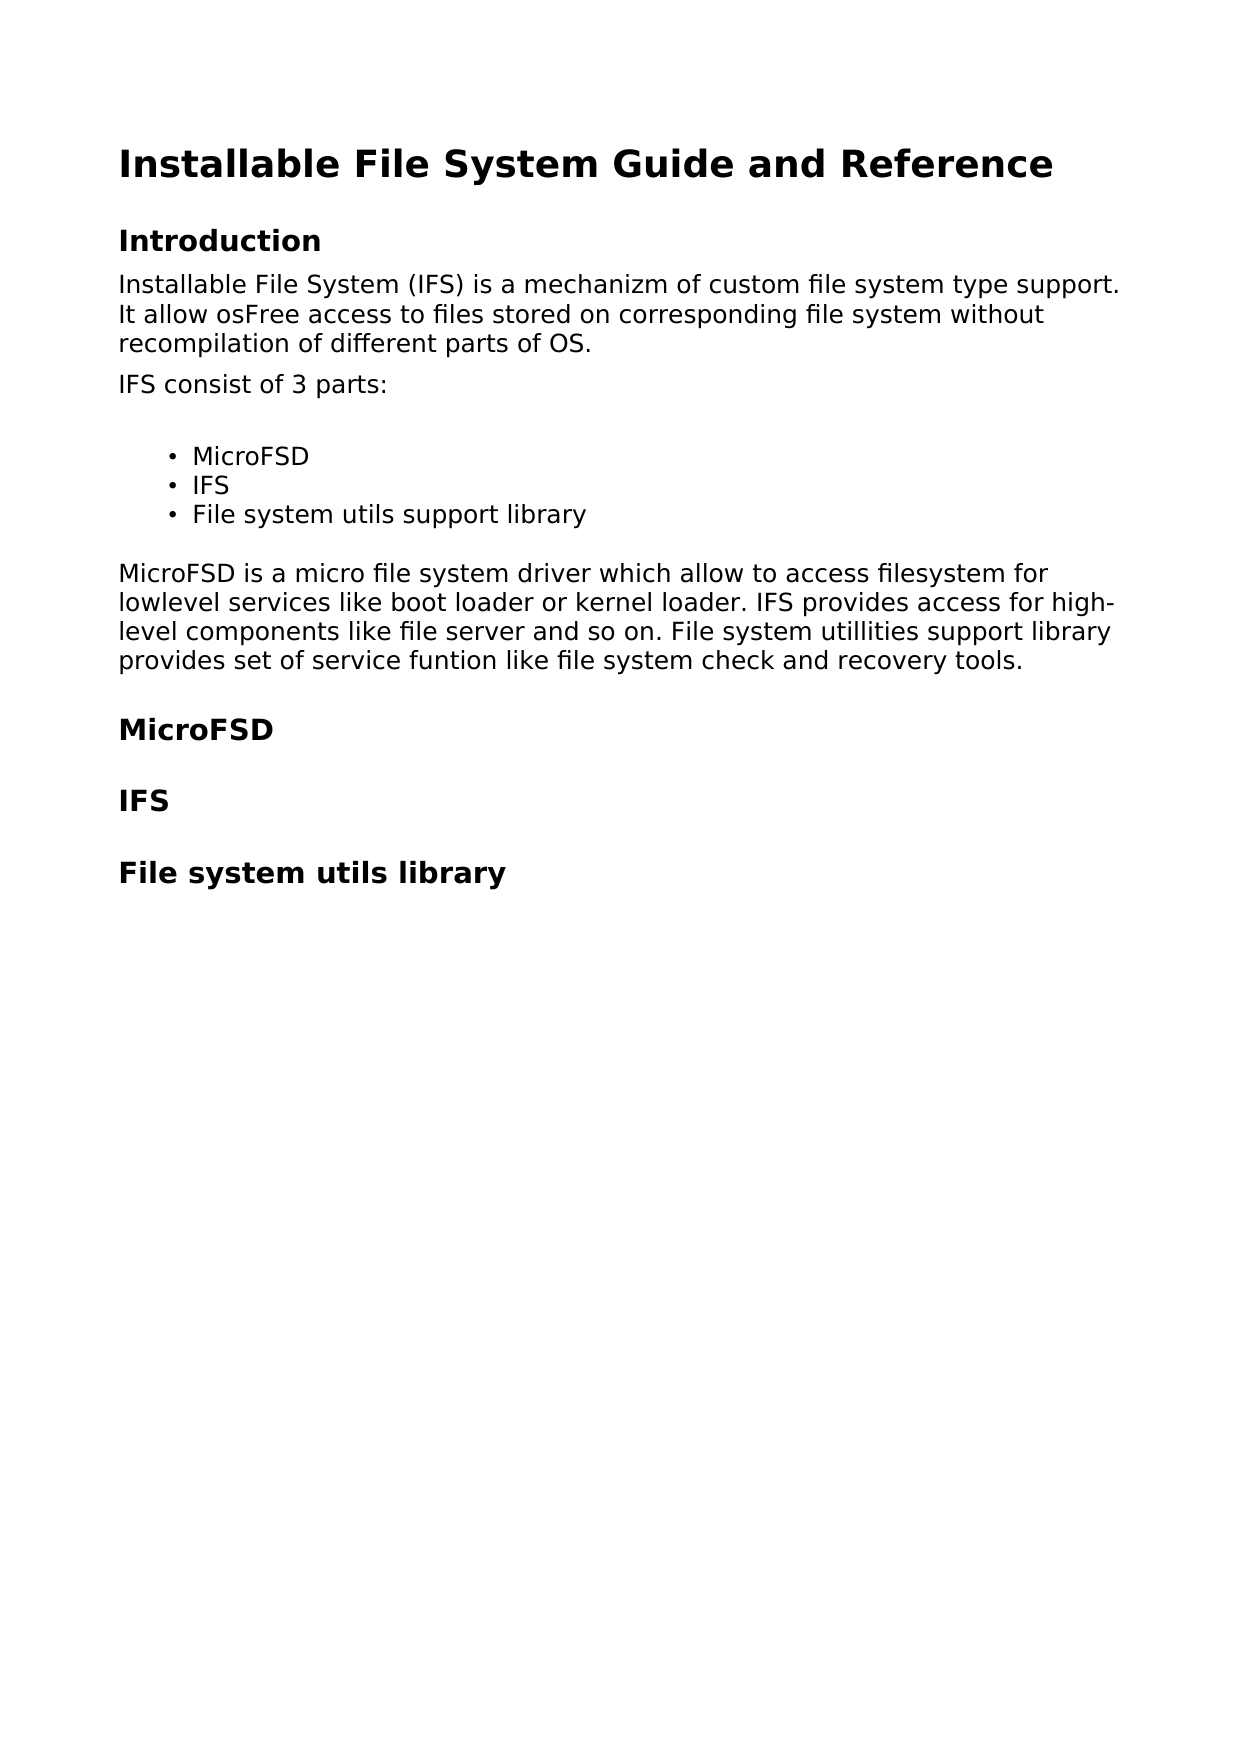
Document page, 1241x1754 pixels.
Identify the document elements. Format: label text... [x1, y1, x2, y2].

text MicroFSD is a micro file system driver which allow to access filesystem for lowlevel services like boot loader or kernel loader. IFS provides access for high-level components like file server and so on. File system utillities support library provides set of service funtion like file system check and recovery tools. [118, 559, 1122, 676]
subtitle MicroFSD [118, 713, 1122, 747]
list IFS [177, 471, 1122, 500]
text Installable File System (IFS) is a mechanizm of custom file system type support. It allow osFree access to files stored on corresponding file system without recompilation of different parts of OS. [118, 271, 1122, 358]
text IFS consist of 3 parts: [118, 371, 1122, 400]
subtitle Introduction [118, 224, 1122, 258]
subtitle Installable File System Guide and Reference [118, 143, 1122, 187]
subtitle IFS [118, 784, 1122, 818]
subtitle File system utils library [118, 856, 1122, 890]
list File system utils support library [177, 500, 1122, 529]
list MicroFSD [177, 442, 1122, 471]
